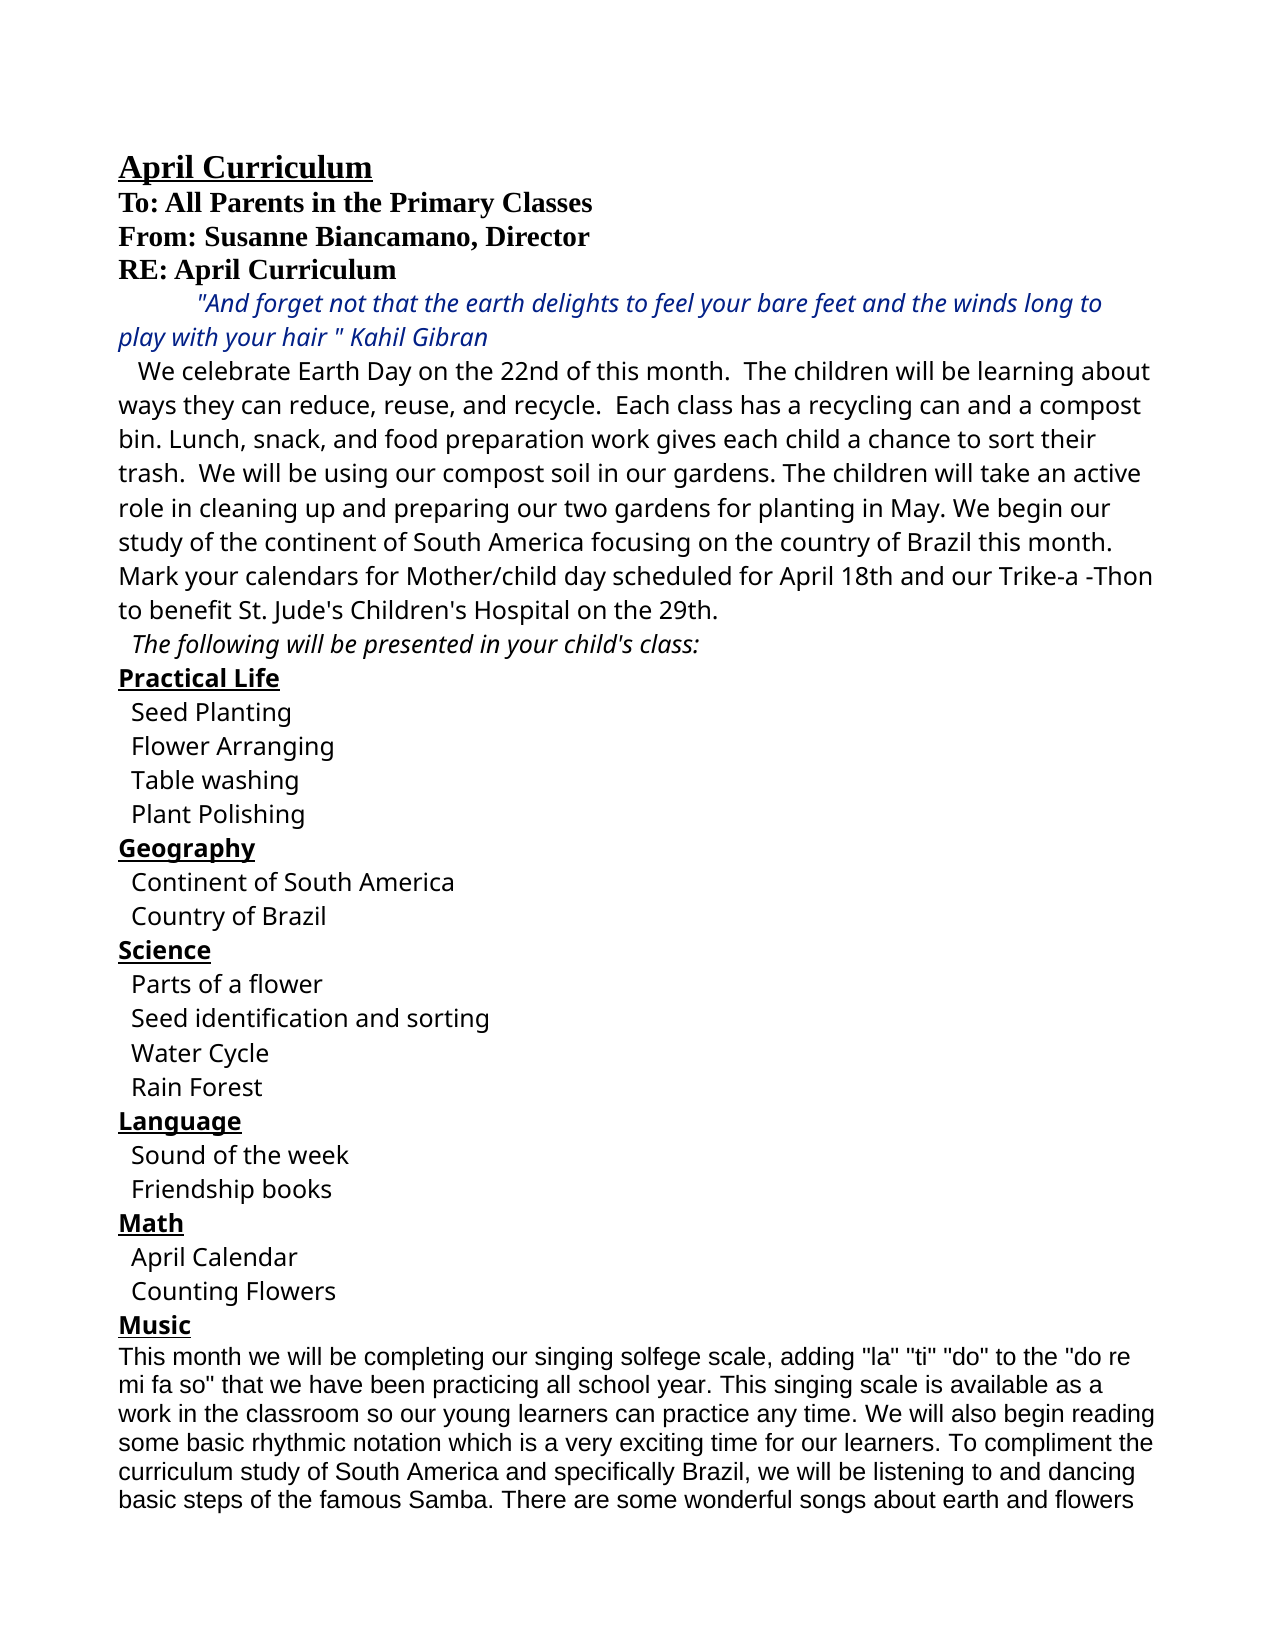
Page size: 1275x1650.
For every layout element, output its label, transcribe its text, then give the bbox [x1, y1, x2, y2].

text Table washing [118, 763, 1157, 797]
text Sound of the week [118, 1137, 1157, 1171]
text Continent of South America [118, 865, 1157, 899]
text Science [118, 933, 1157, 967]
text Language [118, 1103, 1157, 1137]
text From: Susanne Biancamano, Director [118, 219, 1157, 252]
text RE: April Curriculum [118, 252, 1157, 286]
text Country of Brazil [118, 899, 1157, 933]
text Seed Planting [118, 694, 1157, 729]
text The following will be presented in your child's class: [118, 626, 1157, 661]
text "And forget not that the earth delights to feel your bare feet and the winds long to play with your hair " Kahil Gibran [118, 286, 1157, 354]
text Plant Polishing [118, 797, 1157, 831]
text To: All Parents in the Primary Classes [118, 185, 1157, 219]
text Music [118, 1308, 1157, 1342]
text Parts of a flower [118, 967, 1157, 1001]
text This month we will be completing our singing solfege scale, adding "la" "ti" "do" to the "do re mi fa so" that we have been practicing all school year. This singing scale is available as a work in the classroom so our young learners can practice any time. We will also begin reading some basic rhythmic notation which is a very exciting time for our learners. To compliment the curriculum study of South America and specifically Brazil, we will be listening to and dancing basic steps of the famous Samba. There are some wonderful songs about earth and flowers [118, 1342, 1157, 1514]
text Seed identification and sorting [118, 1001, 1157, 1035]
text Geography [118, 831, 1157, 865]
text We celebrate Earth Day on the 22nd of this month. The children will be learning about ways they can reduce, reuse, and recycle. Each class has a recycling can and a compost bin. Lunch, snack, and food preparation work gives each child a chance to sort their trash. We will be using our compost soil in our gardens. The children will take an active role in cleaning up and preparing our two gardens for planting in May. We begin our study of the continent of South America focusing on the country of Brazil this month. Mark your calendars for Mother/child day scheduled for April 18th and our Trike-a -Thon to benefit St. Jude's Children's Hospital on the 29th. [118, 354, 1157, 626]
text Friendship books [118, 1171, 1157, 1206]
text April Curriculum [118, 147, 1157, 185]
text April Calendar [118, 1239, 1157, 1274]
text Practical Life [118, 661, 1157, 694]
text Counting Flowers [118, 1274, 1157, 1308]
text Flower Arranging [118, 729, 1157, 763]
text Water Cycle [118, 1035, 1157, 1069]
text Math [118, 1206, 1157, 1239]
text Rain Forest [118, 1069, 1157, 1103]
